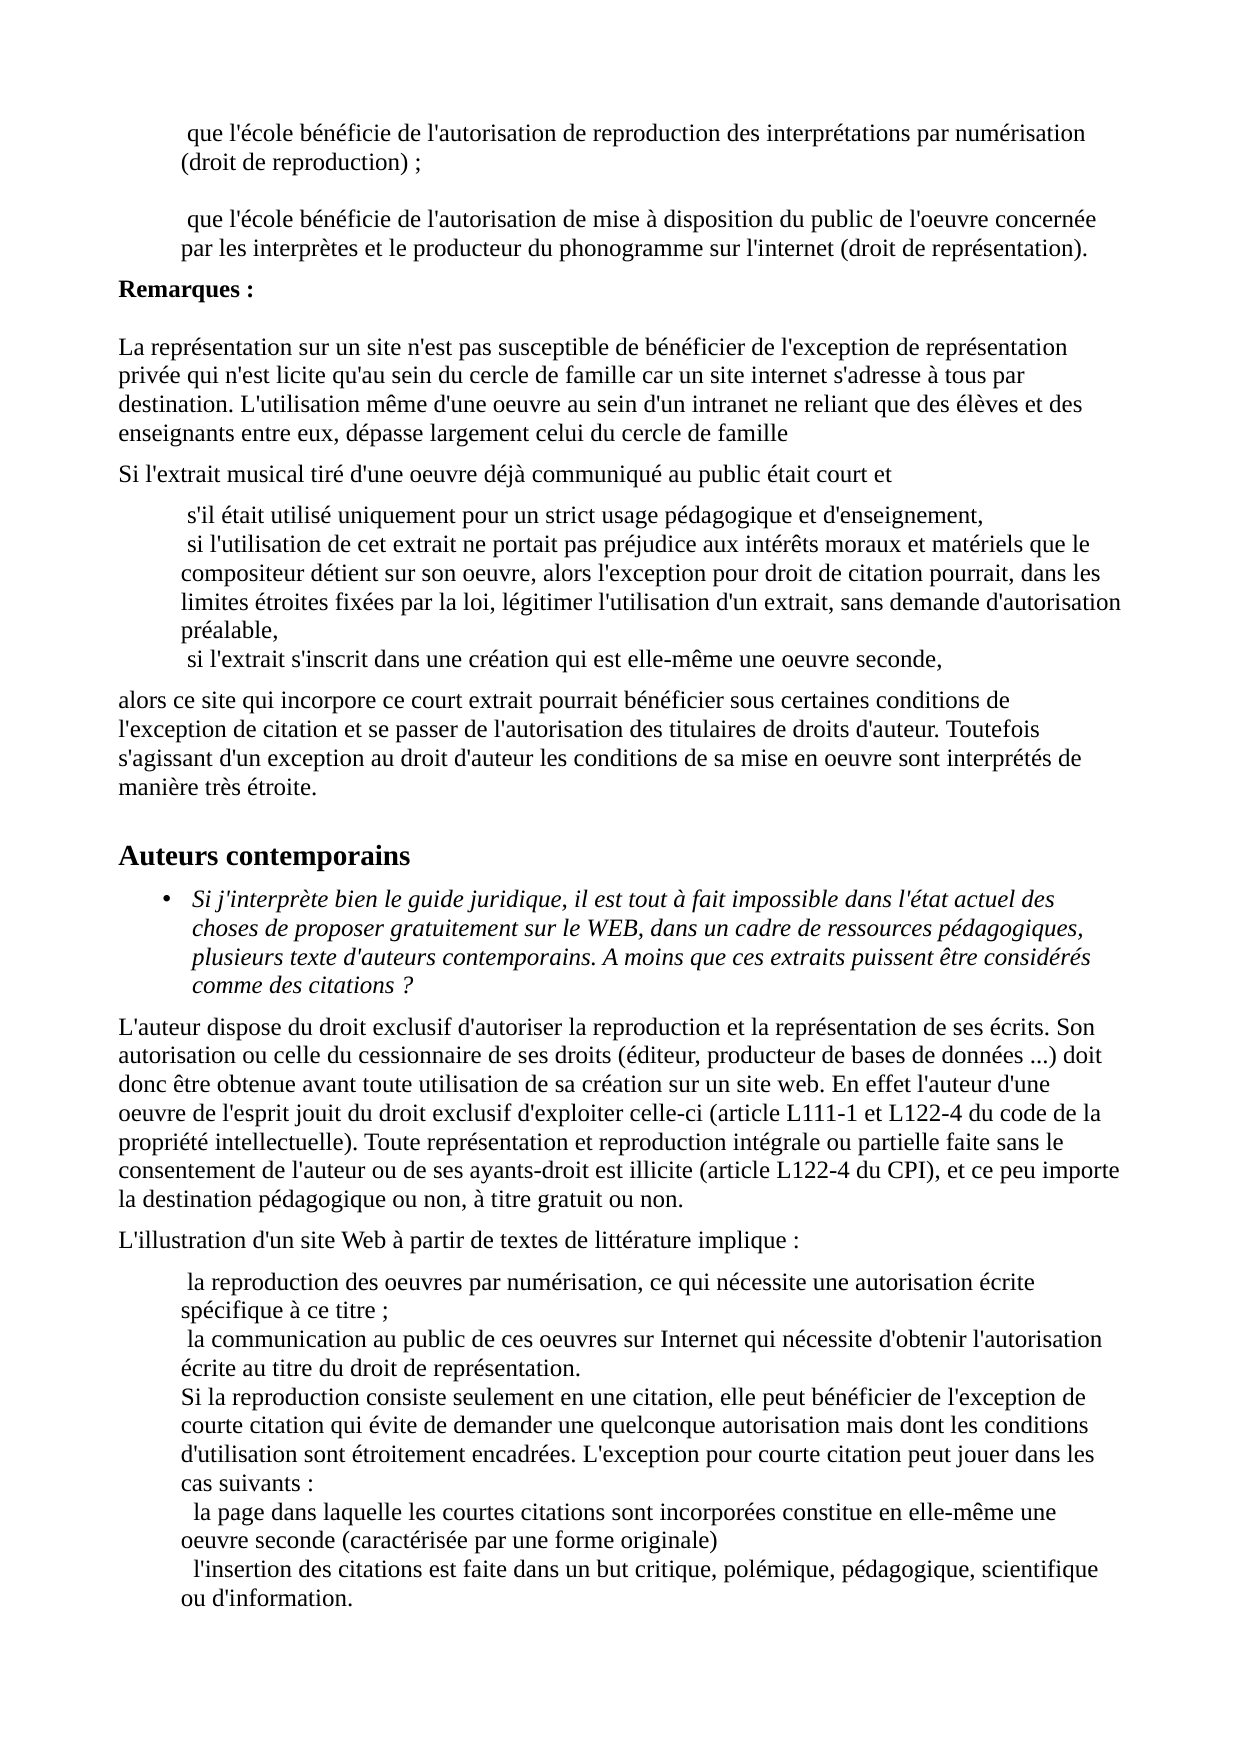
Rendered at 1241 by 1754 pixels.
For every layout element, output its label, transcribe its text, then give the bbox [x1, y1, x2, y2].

text que l'école bénéficie de l'autorisation de reproduction des interprétations par numérisation (droit de reproduction) ; que l'école bénéficie de l'autorisation de mise à disposition du public de l'oeuvre concernée par les interprètes et le producteur du phonogramme sur l'internet (droit de représentation). [181, 118, 1122, 262]
text s'il était utilisé uniquement pour un strict usage pédagogique et d'enseignement, si l'utilisation de cet extrait ne portait pas préjudice aux intérêts moraux et matériels que le compositeur détient sur son oeuvre, alors l'exception pour droit de citation pourrait, dans les limites étroites fixées par la loi, légitimer l'utilisation d'un extrait, sans demande d'autorisation préalable, si l'extrait s'inscrit dans une création qui est elle-même une oeuvre seconde, [181, 501, 1122, 673]
text L'illustration d'un site Web à partir de textes de littérature implique : [118, 1225, 1122, 1254]
text la reproduction des oeuvres par numérisation, ce qui nécessite une autorisation écrite spécifique à ce titre ; la communication au public de ces oeuvres sur Internet qui nécessite d'obtenir l'autorisation écrite au titre du droit de représentation. Si la reproduction consiste seulement en une citation, elle peut bénéficier de l'exception de courte citation qui évite de demander une quelconque autorisation mais dont les conditions d'utilisation sont étroitement encadrées. L'exception pour courte citation peut jouer dans les cas suivants : la page dans laquelle les courtes citations sont incorporées constitue en elle-même une oeuvre seconde (caractérisée par une forme originale) l'insertion des citations est faite dans un but critique, polémique, pédagogique, scientifique ou d'information. [181, 1267, 1122, 1612]
text alors ce site qui incorpore ce court extrait pourrait bénéficier sous certaines conditions de l'exception de citation et se passer de l'autorisation des titulaires de droits d'auteur. Toutefois s'agissant d'un exception au droit d'auteur les conditions de sa mise en oeuvre sont interprétés de manière très étroite. [118, 686, 1122, 801]
text L'auteur dispose du droit exclusif d'autoriser la reproduction et la représentation de ses écrits. Son autorisation ou celle du cessionnaire de ses droits (éditeur, producteur de bases de données ...) doit donc être obtenue avant toute utilisation de sa création sur un site web. En effet l'auteur d'une oeuvre de l'esprit jouit du droit exclusif d'exploiter celle-ci (article L111-1 et L122-4 du code de la propriété intellectuelle). Toute représentation et reproduction intégrale ou partielle faite sans le consentement de l'auteur ou de ses ayants-droit est illicite (article L122-4 du CPI), et ce peu importe la destination pédagogique ou non, à titre gratuit ou non. [118, 1012, 1122, 1213]
subtitle Auteurs contemporains [118, 838, 1122, 872]
text Si l'extrait musical tiré d'une oeuvre déjà communiqué au public était court et [118, 459, 1122, 488]
text Remarques : La représentation sur un site n'est pas susceptible de bénéficier de l'exception de représentation privée qui n'est licite qu'au sein du cercle de famille car un site internet s'adresse à tous par destination. L'utilisation même d'une oeuvre au sein d'un intranet ne reliant que des élèves et des enseignants entre eux, dépasse largement celui du cercle de famille [118, 274, 1122, 447]
list Si j'interprète bien le guide juridique, il est tout à fait impossible dans l'état actuel des choses de proposer gratuitement sur le WEB, dans un cadre de ressources pédagogiques, plusieurs texte d'auteurs contemporains. A moins que ces extraits puissent être considérés comme des citations ? [162, 884, 1122, 999]
